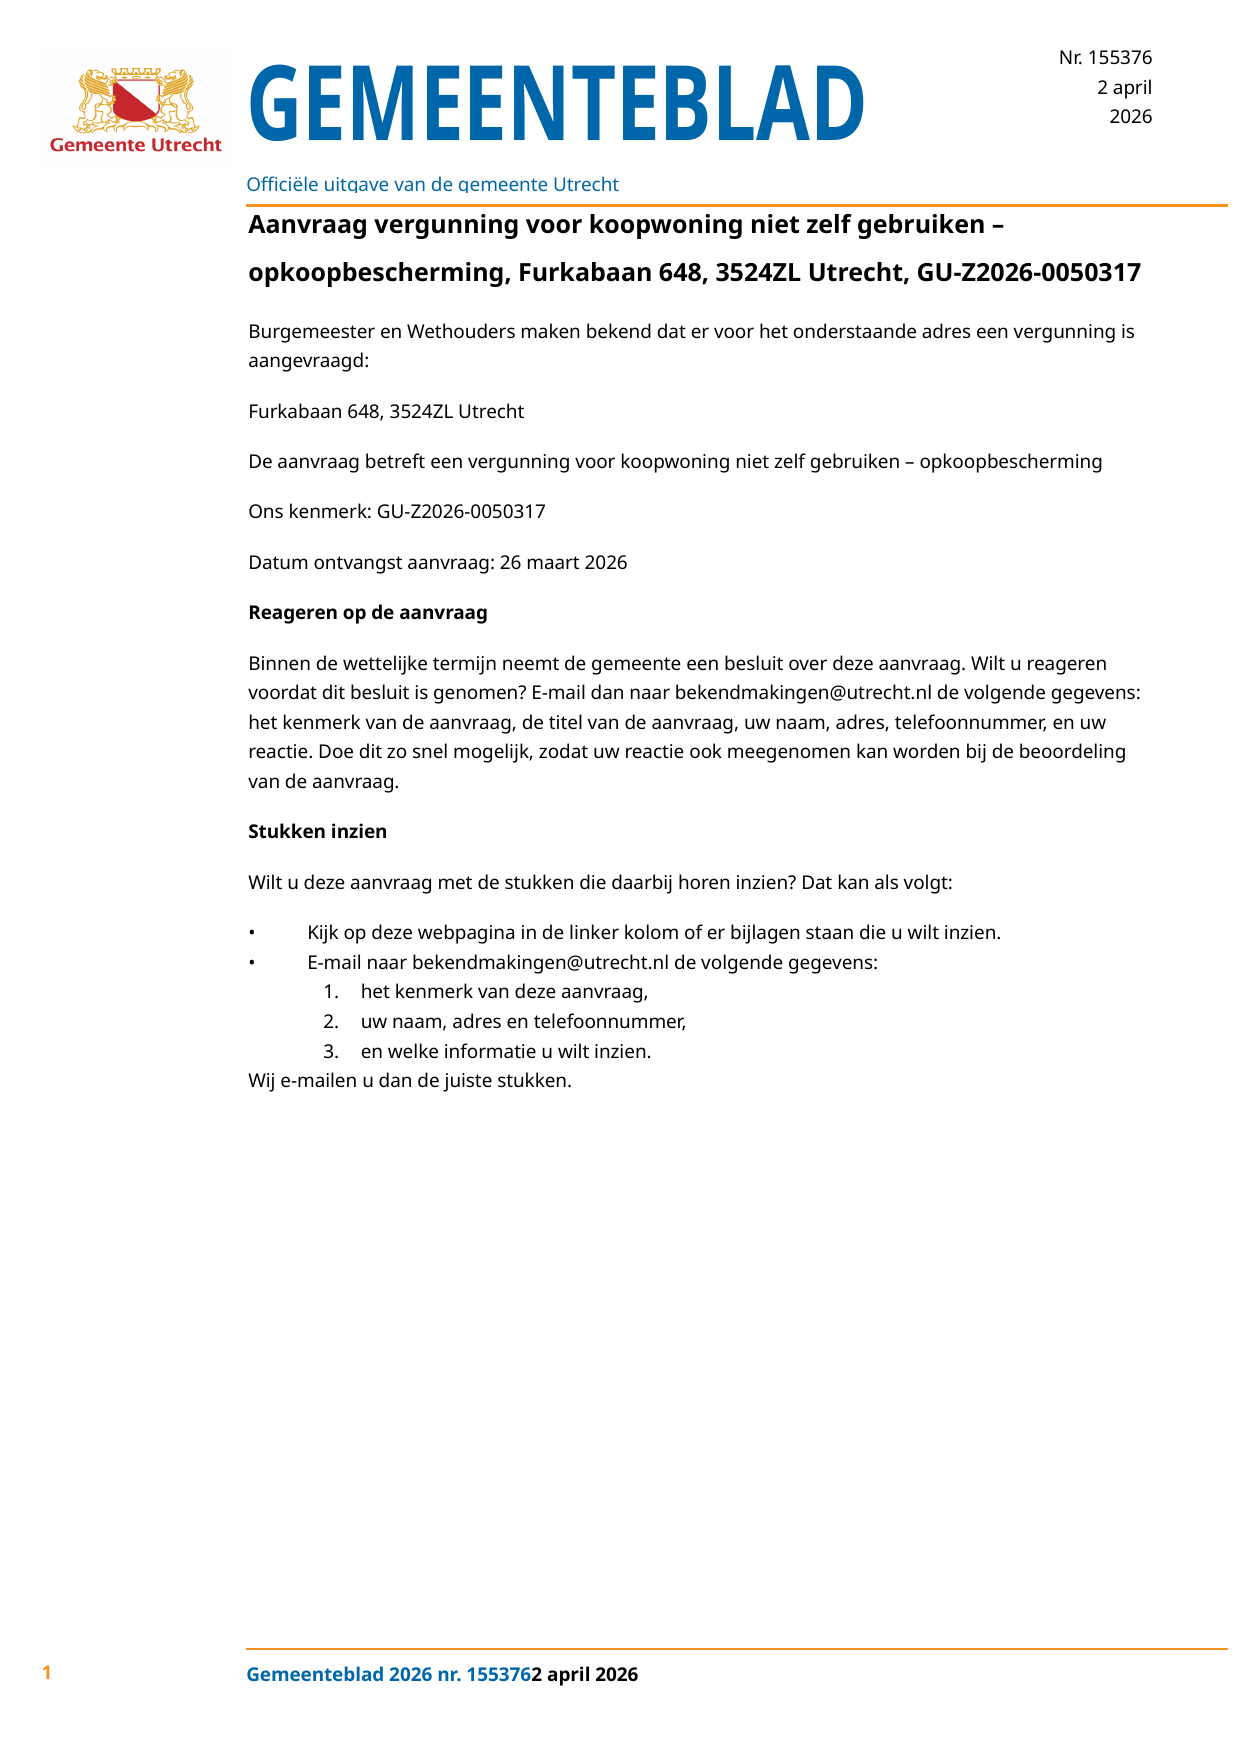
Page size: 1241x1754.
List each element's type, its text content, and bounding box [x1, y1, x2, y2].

text Binnen de wettelijke termijn neemt de gemeente een besluit over deze aanvraag. Wilt u reageren voordat dit besluit is genomen? E-mail dan naar bekendmakingen@utrecht.nl de volgende gegevens: het kenmerk van de aanvraag, de titel van de aanvraag, uw naam, adres, telefoonnummer, en uw reactie. Doe dit zo snel mogelijk, zodat uw reactie ook meegenomen kan worden bij de beoordeling van de aanvraag. [248, 650, 1152, 794]
list uw naam, adres en telefoonnummer, [323, 1008, 1152, 1034]
text De aanvraag betreft een vergunning voor koopwoning niet zelf gebruiken – opkoopbescherming [248, 448, 1152, 474]
text Reageren op de aanvraag [248, 599, 1152, 625]
list het kenmerk van deze aanvraag, [323, 979, 1152, 1004]
list en welke informatie u wilt inzien. [323, 1038, 1152, 1064]
list E-mail naar bekendmakingen@utrecht.nl de volgende gegevens: [248, 949, 1152, 975]
text Ons kenmerk: GU-Z2026-0050317 [248, 499, 1152, 524]
picture [41, 47, 231, 172]
text Datum ontvangst aanvraag: 26 maart 2026 [248, 549, 1152, 575]
text Stukken inzien [248, 819, 1152, 844]
text Furkabaan 648, 3524ZL Utrecht [248, 398, 1152, 424]
text Wilt u deze aanvraag met de stukken die daarbij horen inzien? Dat kan als volgt: [248, 869, 1152, 895]
text Wij e-mailen u dan de juiste stukken. [248, 1067, 1152, 1093]
list Kijk op deze webpagina in de linker kolom of er bijlagen staan die u wilt inzien. [248, 919, 1152, 945]
text Burgemeester en Wethouders maken bekend dat er voor het onderstaande adres een vergunning is aangevraagd: [248, 318, 1152, 373]
text Aanvraag vergunning voor koopwoning niet zelf gebruiken – opkoopbescherming, Furkabaan 648, 3524ZL Utrecht, GU-Z2026-0050317 [248, 207, 1152, 288]
